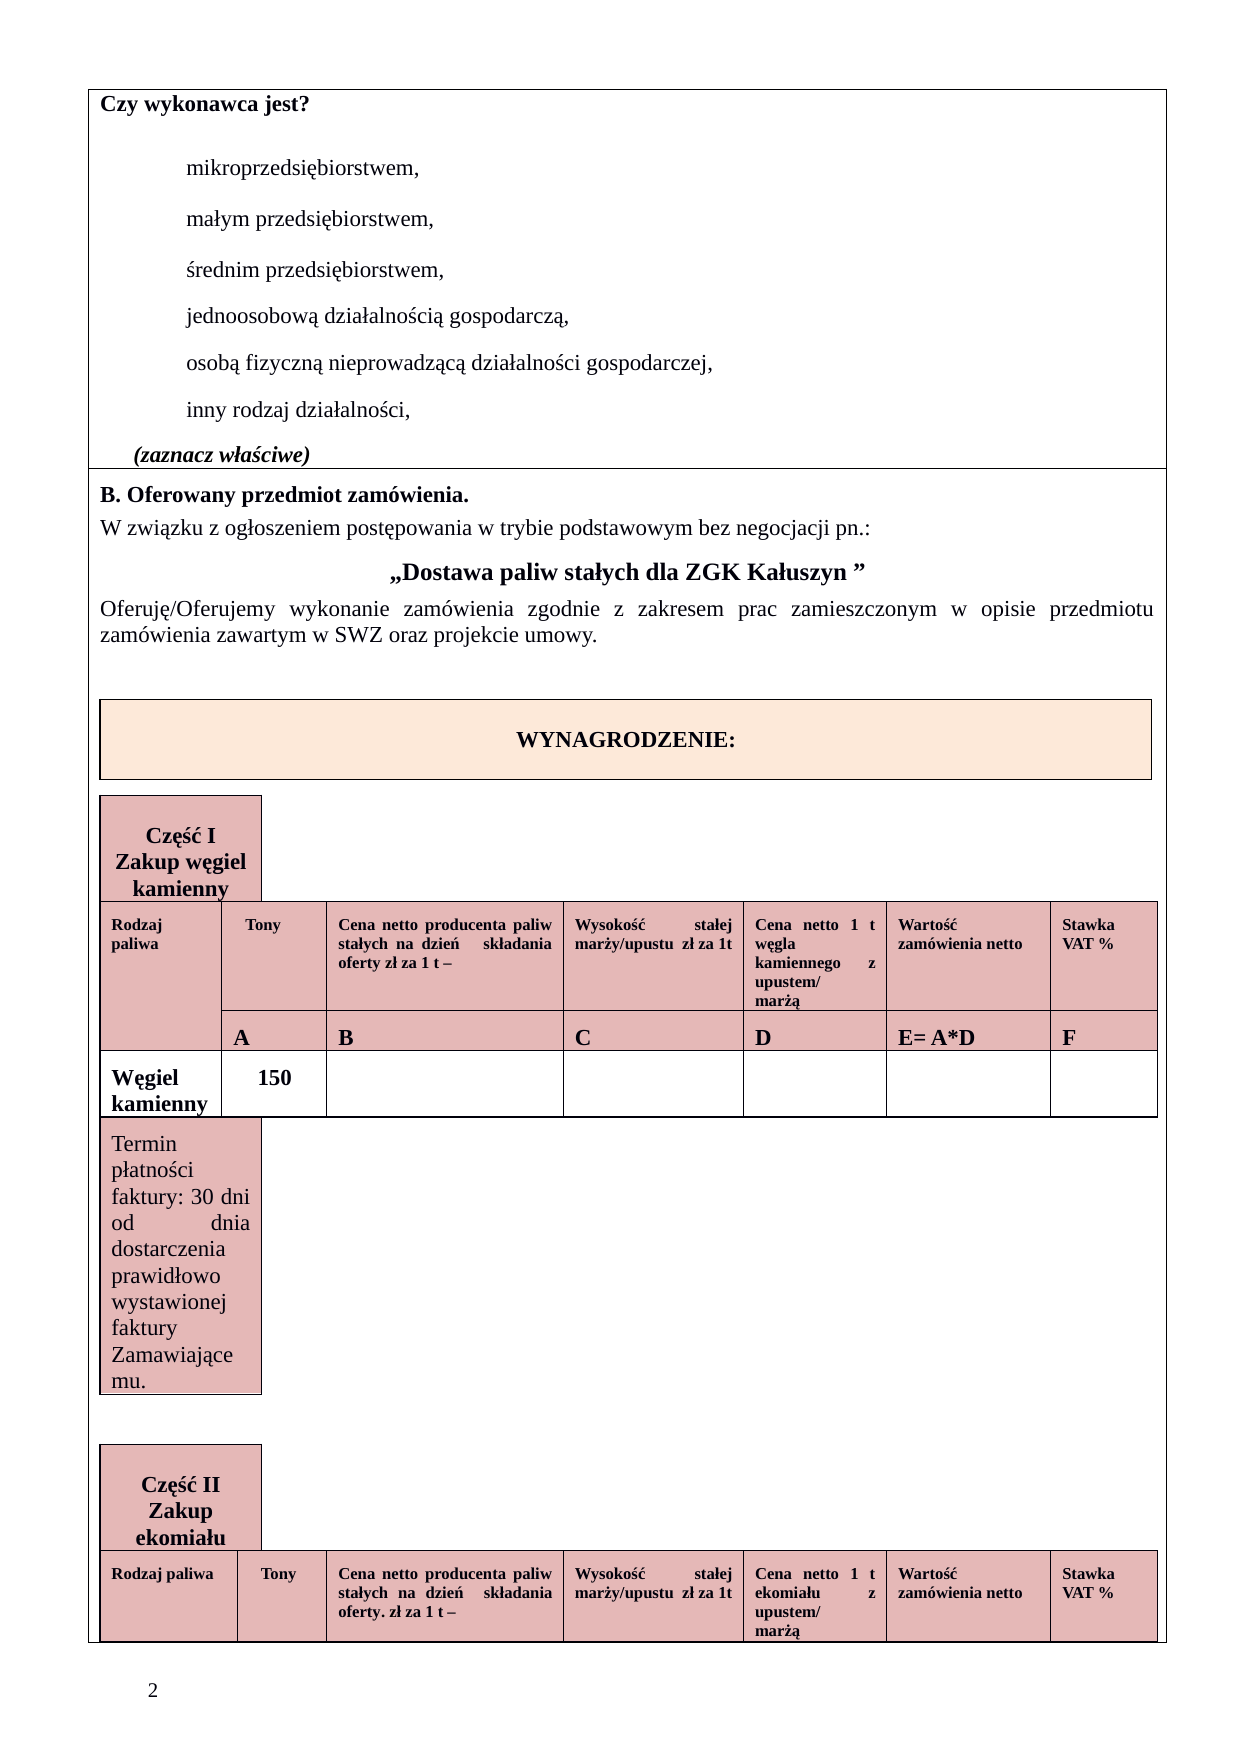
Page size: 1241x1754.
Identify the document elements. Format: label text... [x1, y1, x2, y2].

table_cell Rodzaj paliwa [101, 902, 221, 1050]
table_cell 150 [222, 1051, 326, 1116]
table_cell B. Oferowany przedmiot zamówienia. W związku z ogłoszeniem postępowania w trybie podstawowym bez negocjacji pn.: „Dostawa paliw stałych dla ZGK Kałuszyn ” Oferuję/Oferujemy wykonanie zamówienia zgodnie z zakresem prac zamieszczonym w opisie przedmiotu zamówienia zawartym w SWZ oraz projekcie umowy. [89, 469, 1166, 1642]
table_cell [744, 1051, 886, 1116]
table_header Część II Zakup ekomiału [101, 1445, 261, 1550]
table_cell C [564, 1011, 743, 1050]
table_cell Wysokość stałej marży/upustu zł za 1t [564, 902, 743, 1010]
table_cell [564, 1051, 743, 1116]
table_cell Cena netto 1 t ekomiału z upustem/ marżą [744, 1551, 886, 1641]
table_cell Cena netto producenta paliw stałych na dzień składania oferty zł za 1 t – [327, 902, 563, 1010]
table_header Część I Zakup węgiel kamienny [101, 796, 261, 901]
table_cell Wartość zamówienia netto [887, 902, 1050, 1010]
table_cell Rodzaj paliwa [101, 1551, 237, 1641]
table_cell Węgiel kamienny [101, 1051, 221, 1116]
table_cell [1051, 1051, 1157, 1116]
table_cell B [327, 1011, 563, 1050]
table_cell Wartość zamówienia netto [887, 1551, 1050, 1641]
table_cell Termin płatności faktury: 30 dni od dnia dostarczenia prawidłowo wystawionej faktury Zamawiającemu. [101, 1118, 261, 1393]
table_header WYNAGRODZENIE: [101, 700, 1151, 779]
table_cell Cena netto producenta paliw stałych na dzień składania oferty. zł za 1 t – [327, 1551, 563, 1641]
table_cell Tony [222, 902, 326, 1010]
table_cell E= A*D [887, 1011, 1050, 1050]
table_cell Wysokość stałej marży/upustu zł za 1t [564, 1551, 743, 1641]
table_cell A [222, 1011, 326, 1050]
table_cell Stawka VAT % [1051, 902, 1157, 1010]
table_cell D [744, 1011, 886, 1050]
table_cell [887, 1051, 1050, 1116]
table_header Czy wykonawca jest? mikroprzedsiębiorstwem, małym przedsiębiorstwem, średnim przedsiębiorstwem, jednoosobową działalnością gospodarczą, osobą fizyczną nieprowadzącą działalności gospodarczej, inny rodzaj działalności, (zaznacz właściwe) [89, 90, 1166, 468]
table_cell Cena netto 1 t węgla kamiennego z upustem/ marżą [744, 902, 886, 1010]
table_cell Tony [238, 1551, 326, 1641]
table_cell Stawka VAT % [1051, 1551, 1157, 1641]
table_cell [327, 1051, 563, 1116]
table_cell F [1051, 1011, 1157, 1050]
